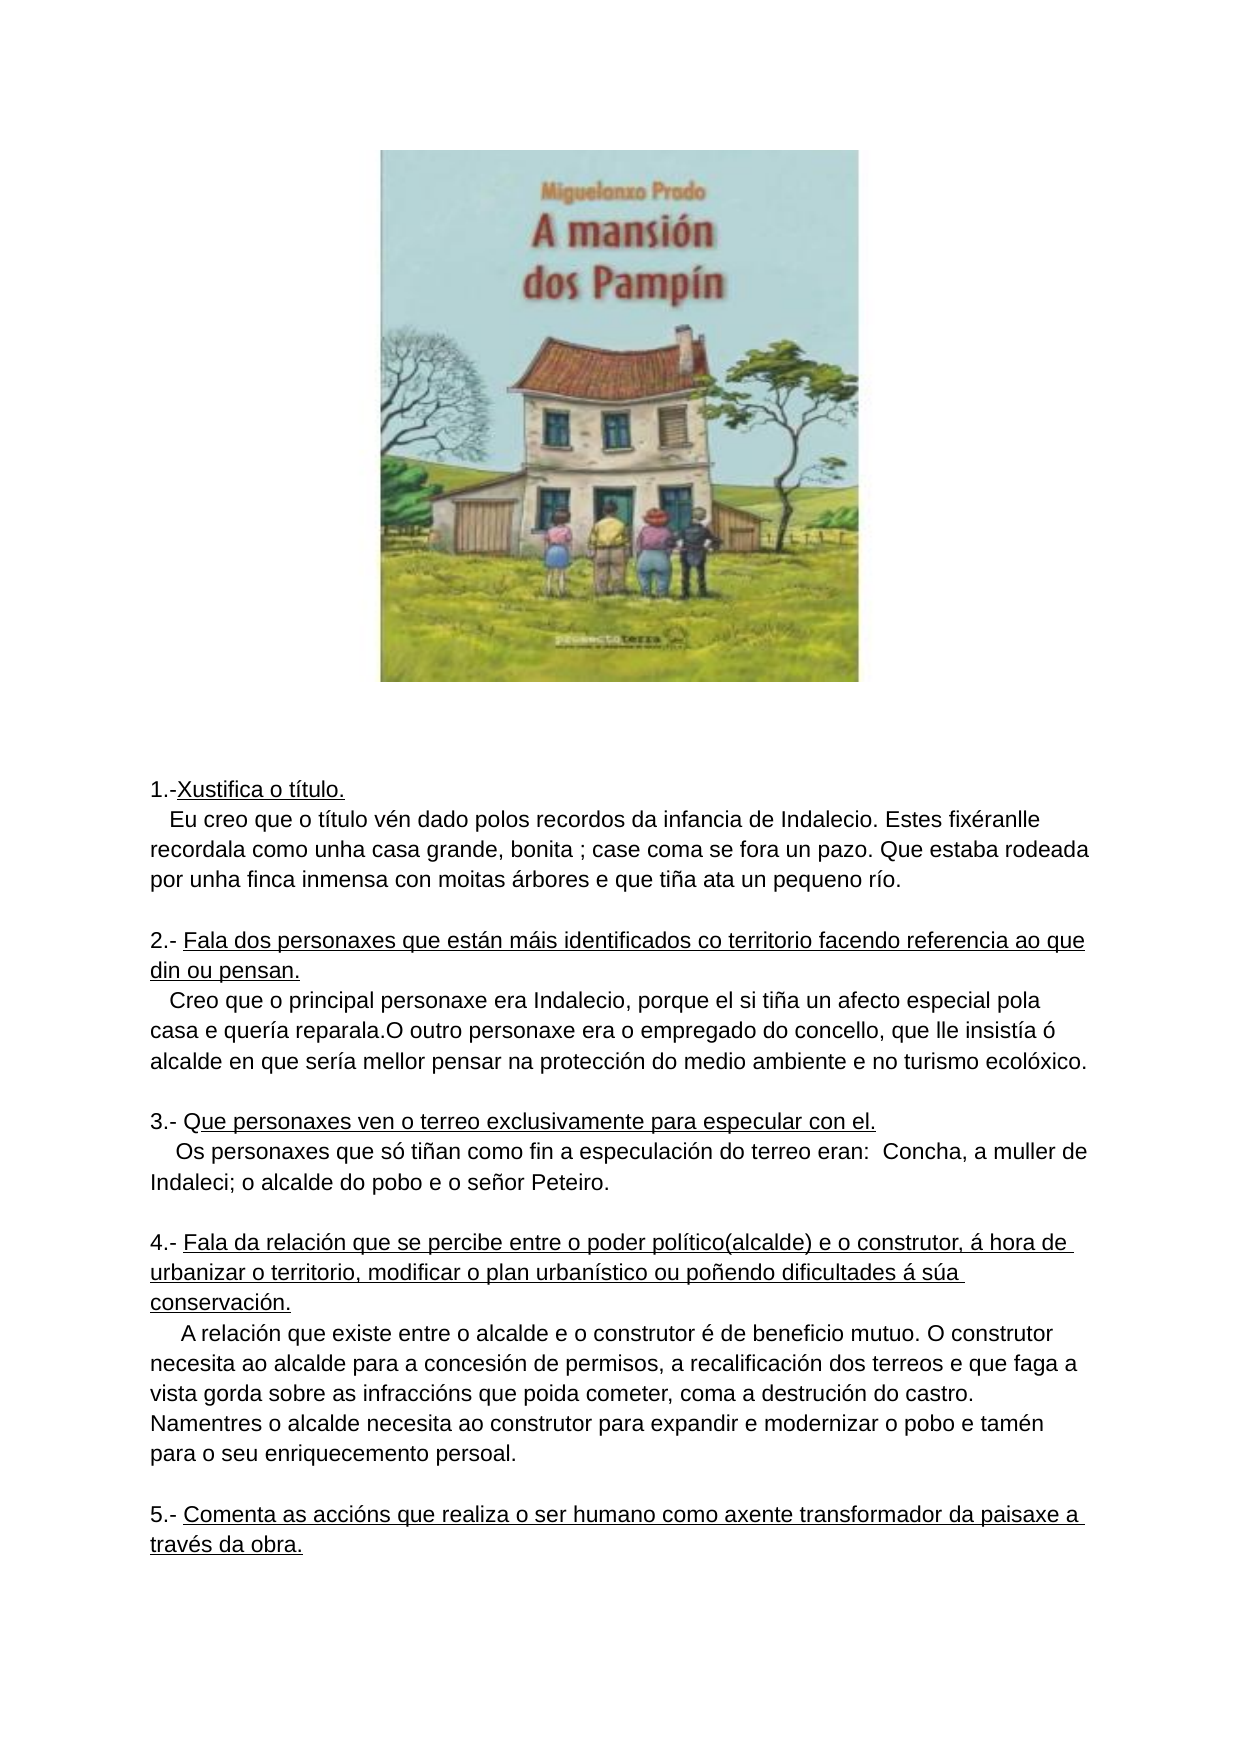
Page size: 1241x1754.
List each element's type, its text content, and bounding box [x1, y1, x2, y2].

text 1.-Xustifica o título. [150, 776, 1090, 802]
text 3.- Que personaxes ven o terreo exclusivamente para especular con el. [150, 1108, 1090, 1134]
text 2.- Fala dos personaxes que están máis identificados co territorio facendo referencia ao que din ou pensan. [150, 927, 1090, 983]
text 4.- Fala da relación que se percibe entre o poder político(alcalde) e o construtor, á hora de urbanizar o territorio, modificar o plan urbanístico ou poñendo dificultades á súa conservación. [150, 1229, 1090, 1316]
text Creo que o principal personaxe era Indalecio, porque el si tiña un afecto especial pola casa e quería reparala.O outro personaxe era o empregado do concello, que lle insistía ó alcalde en que sería mellor pensar na protección do medio ambiente e no turismo ecolóxico. [150, 987, 1090, 1074]
text Eu creo que o título vén dado polos recordos da infancia de Indalecio. Estes fixéranlle recordala como unha casa grande, bonita ; case coma se fora un pazo. Que estaba rodeada por unha finca inmensa con moitas árbores e que tiña ata un pequeno río. [150, 806, 1090, 893]
text Os personaxes que só tiñan como fin a especulación do terreo eran: Concha, a muller de Indaleci; o alcalde do pobo e o señor Peteiro. [150, 1138, 1090, 1195]
text A relación que existe entre o alcalde e o construtor é de beneficio mutuo. O construtor necesita ao alcalde para a concesión de permisos, a recalificación dos terreos e que faga a vista gorda sobre as infraccións que poida cometer, coma a destrución do castro. Namentres o alcalde necesita ao construtor para expandir e modernizar o pobo e tamén para o seu enriquecemento persoal. [150, 1319, 1090, 1467]
text 5.- Comenta as accións que realiza o ser humano como axente transformador da paisaxe a través da obra. [150, 1501, 1090, 1557]
picture [300, 150, 940, 682]
